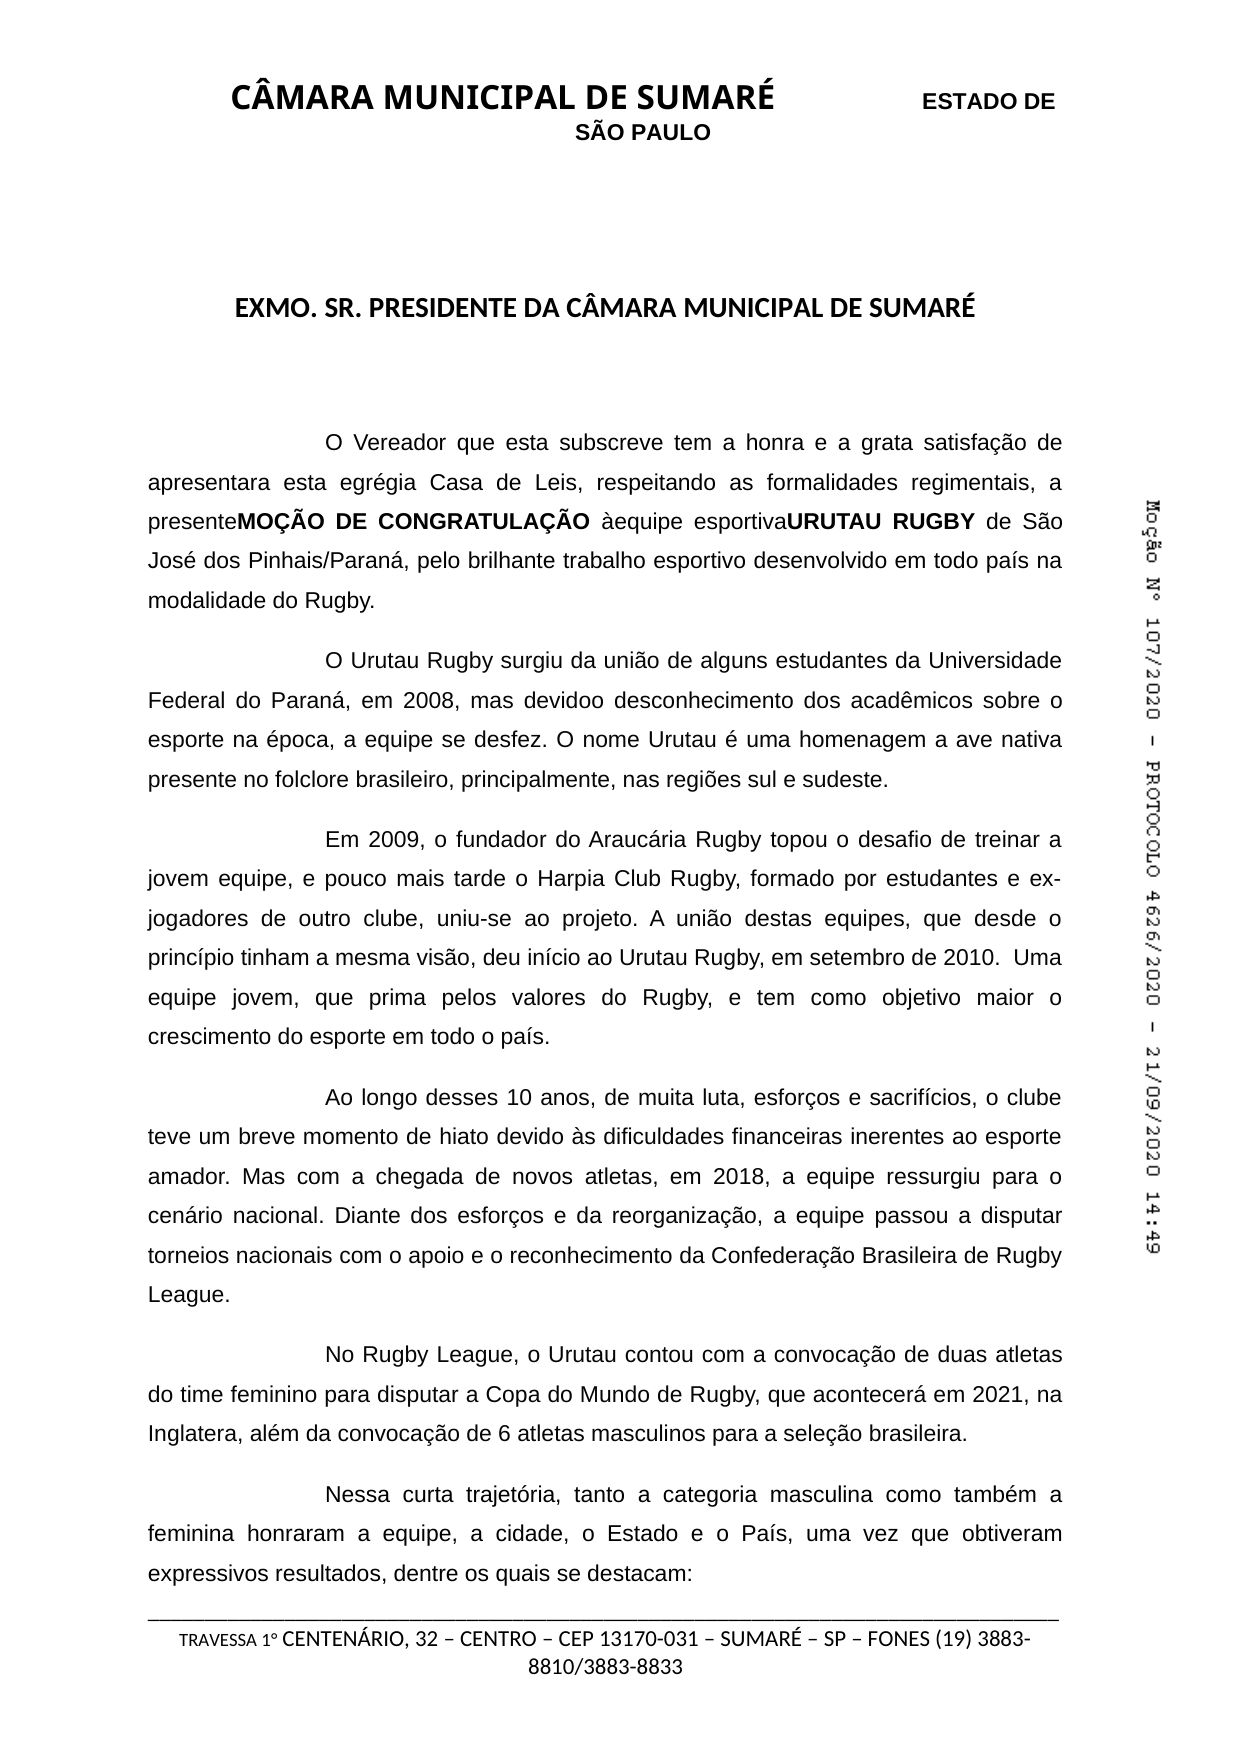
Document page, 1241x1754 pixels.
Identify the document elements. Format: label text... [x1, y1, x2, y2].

text Ao longo desses 10 anos, de muita luta, esforços e sacrifícios, o clube teve um breve momento de hiato devido às dificuldades financeiras inerentes ao esporte amador. Mas com a chegada de novos atletas, em 2018, a equipe ressurgiu para o cenário nacional. Diante dos esforços e da reorganização, a equipe passou a disputar torneios nacionais com o apoio e o reconhecimento da Confederação Brasileira de Rugby League. [148, 1084, 1063, 1307]
text Em 2009, o fundador do Araucária Rugby topou o desafio de treinar a jovem equipe, e pouco mais tarde o Harpia Club Rugby, formado por estudantes e ex-jogadores de outro clube, uniu-se ao projeto. A união destas equipes, que desde o princípio tinham a mesma visão, deu início ao Urutau Rugby, em setembro de 2010. Uma equipe jovem, que prima pelos valores do Rugby, e tem como objetivo maior o crescimento do esporte em todo o país. [148, 826, 1063, 1050]
text No Rugby League, o Urutau contou com a convocação de duas atletas do time feminino para disputar a Copa do Mundo de Rugby, que acontecerá em 2021, na Inglatera, além da convocação de 6 atletas masculinos para a seleção brasileira. [148, 1341, 1063, 1447]
text EXMO. SR. PRESIDENTE DA CÂMARA MUNICIPAL DE SUMARÉ [148, 289, 1063, 324]
text O Vereador que esta subscreve tem a honra e a grata satisfação de apresentara esta egrégia Casa de Leis, respeitando as formalidades regimentais, a presenteMOÇÃO DE CONGRATULAÇÃO àequipe esportivaURUTAU RUGBY de São José dos Pinhais/Paraná, pelo brilhante trabalho esportivo desenvolvido em todo país na modalidade do Rugby. [148, 429, 1063, 613]
picture [1120, 496, 1184, 1258]
text Nessa curta trajetória, tanto a categoria masculina como também a feminina honraram a equipe, a cidade, o Estado e o País, uma vez que obtiveram expressivos resultados, dentre os quais se destacam: [148, 1481, 1063, 1586]
text O Urutau Rugby surgiu da união de alguns estudantes da Universidade Federal do Paraná, em 2008, mas devidoo desconhecimento dos acadêmicos sobre o esporte na época, a equipe se desfez. O nome Urutau é uma homenagem a ave nativa presente no folclore brasileiro, principalmente, nas regiões sul e sudeste. [148, 647, 1063, 792]
